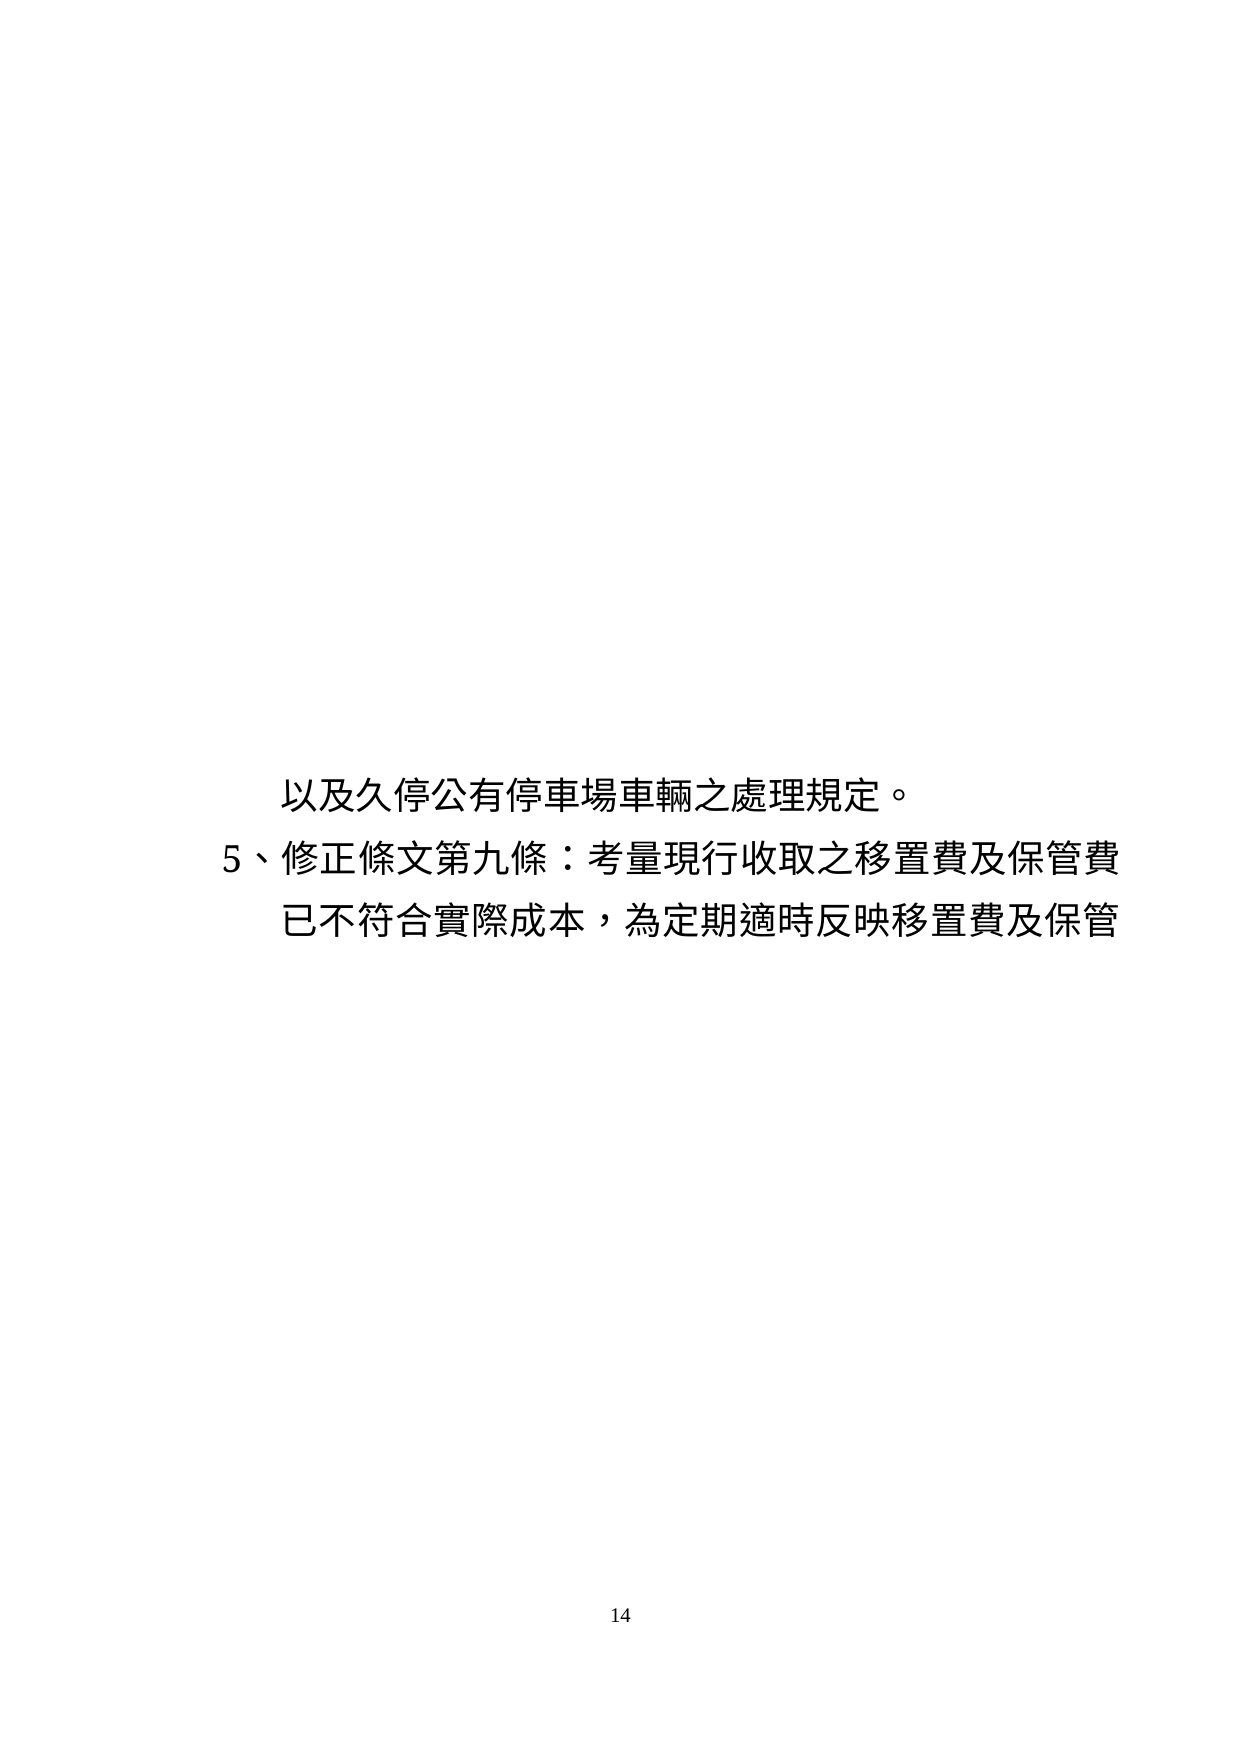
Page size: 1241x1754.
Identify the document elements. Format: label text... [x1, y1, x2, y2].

text 5、修正條文第九條：考量現行收取之移置費及保管費已不符合實際成本，為定期適時反映移置費及保管費成本變動，修正第二項關於收費基準之訂定方式。 [221, 814, 1122, 939]
text 以及久停公有停車場車輛之處理規定。 [221, 752, 1122, 814]
